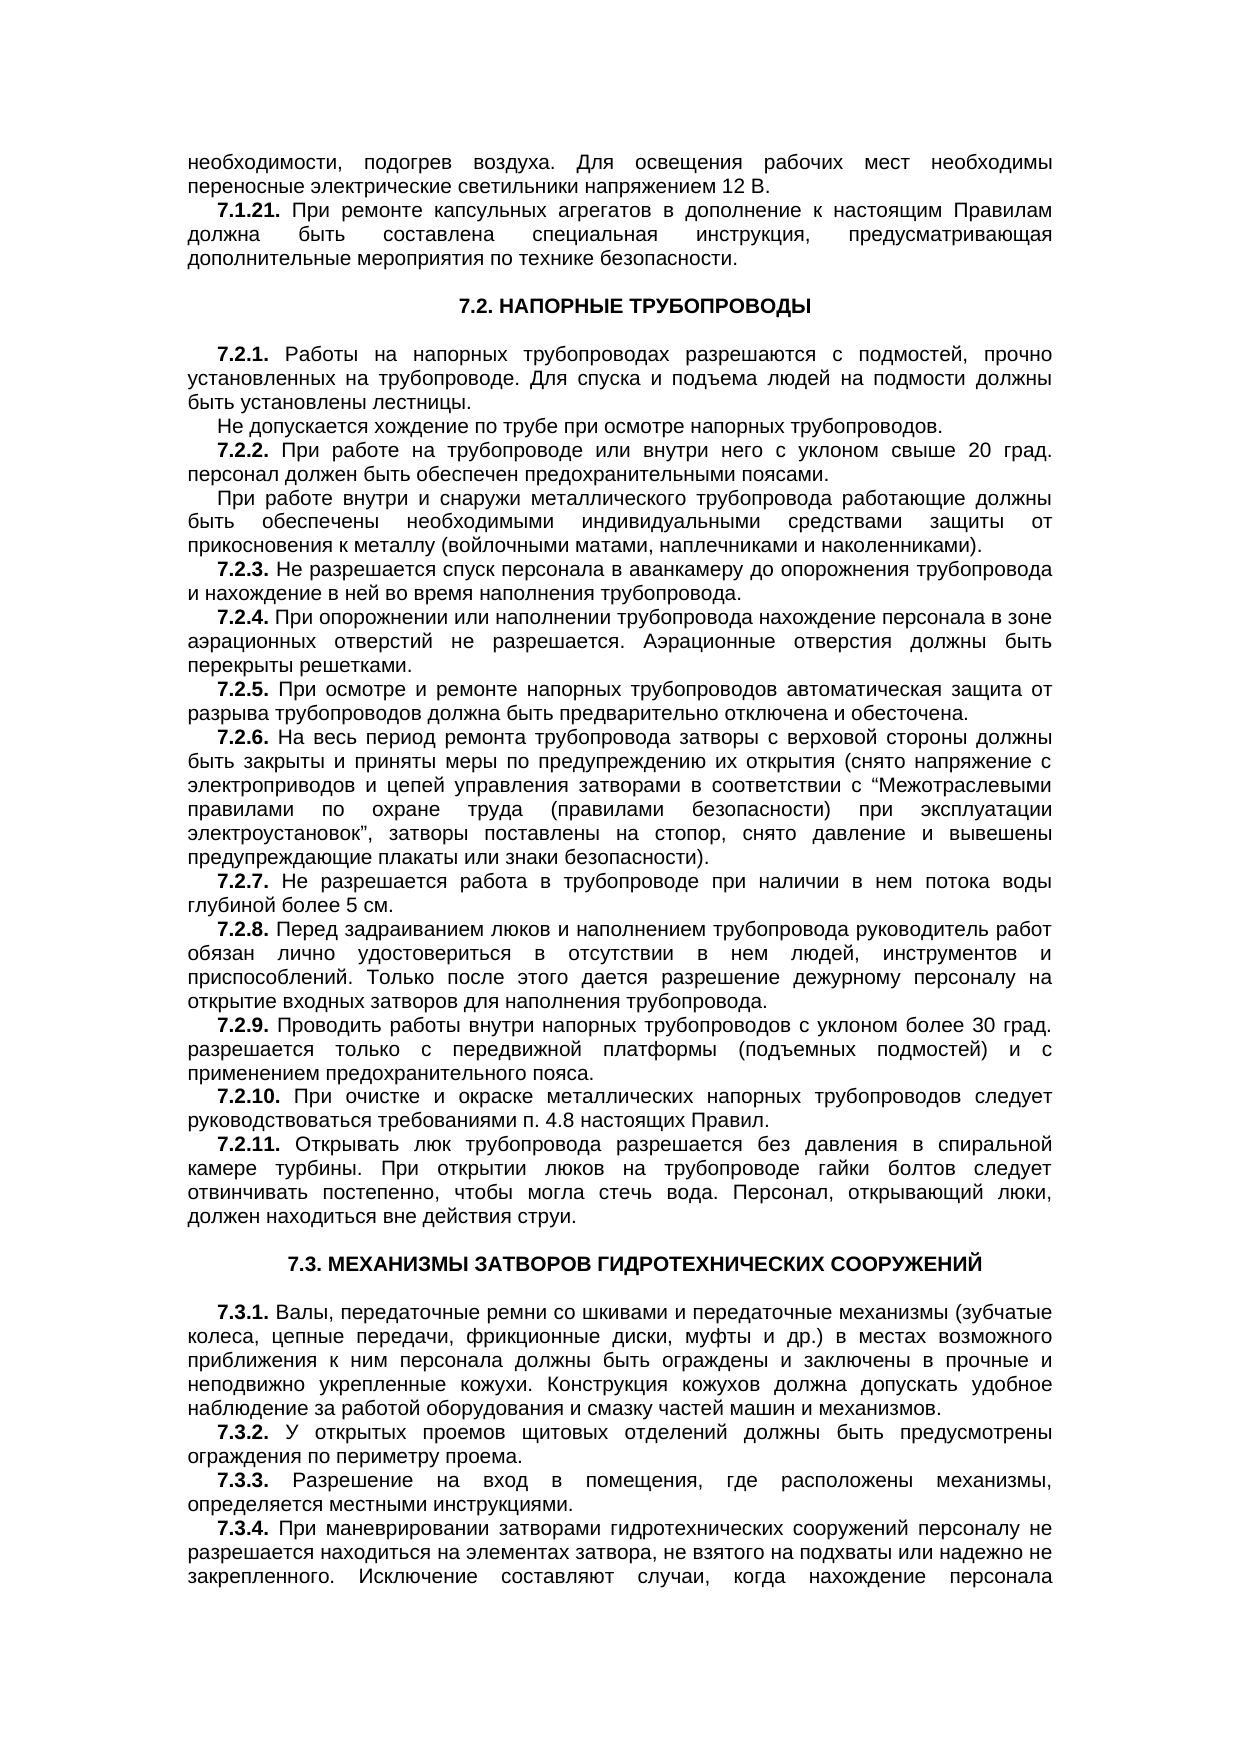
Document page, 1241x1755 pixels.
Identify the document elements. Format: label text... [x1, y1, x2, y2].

text 7.2.1. Работы на напорных трубопроводах разрешаются с подмостей, прочно установленных на трубопроводе. Для спуска и подъема людей на подмости должны быть установлены лестницы. [187, 342, 1053, 413]
text 7.2. НАПОРНЫЕ ТРУБОПРОВОДЫ [187, 294, 1053, 318]
text 7.3.2. У открытых проемов щитовых отделений должны быть предусмотрены ограждения по периметру проема. [187, 1420, 1053, 1468]
text 7.2.8. Перед задраиванием люков и наполнением трубопровода руководитель работ обязан лично удостовериться в отсутствии в нем людей, инструментов и приспособлений. Только после этого дается разрешение дежурному персоналу на открытие входных затворов для наполнения трубопровода. [187, 917, 1053, 1012]
text 7.2.6. На весь период ремонта трубопровода затворы с верховой стороны должны быть закрыты и приняты меры по предупреждению их открытия (снято напряжение с электроприводов и цепей управления затворами в соответствии с “Межотраслевыми правилами по охране труда (правилами безопасности) при эксплуатации электроустановок”, затворы поставлены на стопор, снято давление и вывешены предупреждающие плакаты или знаки безопасности). [187, 725, 1053, 869]
text 7.2.10. При очистке и окраске металлических напорных трубопроводов следует руководствоваться требованиями п. 4.8 настоящих Правил. [187, 1084, 1053, 1132]
text 7.3.3. Разрешение на вход в помещения, где расположены механизмы, определяется местными инструкциями. [187, 1468, 1053, 1516]
text 7.2.2. При работе на трубопроводе или внутри него с уклоном свыше 20 град. персонал должен быть обеспечен предохранительными поясами. [187, 437, 1053, 485]
text 7.2.3. Не разрешается спуск персонала в аванкамеру до опорожнения трубопровода и нахождение в ней во время наполнения трубопровода. [187, 557, 1053, 605]
text 7.2.7. Не разрешается работа в трубопроводе при наличии в нем потока воды глубиной более 5 см. [187, 869, 1053, 917]
text 7.3.1. Валы, передаточные ремни со шкивами и передаточные механизмы (зубчатые колеса, цепные передачи, фрикционные диски, муфты и др.) в местах возможного приближения к ним персонала должны быть ограждены и заключены в прочные и неподвижно укрепленные кожухи. Конструкция кожухов должна допускать удобное наблюдение за работой оборудования и смазку частей машин и механизмов. [187, 1300, 1053, 1420]
text 7.3.4. При маневрировании затворами гидротехнических сооружений персоналу не разрешается находиться на элементах затвора, не взятого на подхваты или надежно не закрепленного. Исключение составляют случаи, когда нахождение персонала [187, 1516, 1053, 1587]
text необходимости, подогрев воздуха. Для освещения рабочих мест необходимы переносные электрические светильники напряжением 12 В. [187, 150, 1053, 198]
text 7.3. МЕХАНИЗМЫ ЗАТВОРОВ ГИДРОТЕХНИЧЕСКИХ СООРУЖЕНИЙ [187, 1252, 1053, 1276]
text Не допускается хождение по трубе при осмотре напорных трубопроводов. [187, 413, 1053, 437]
text 7.2.9. Проводить работы внутри напорных трубопроводов с уклоном более 30 град. разрешается только с передвижной платформы (подъемных подмостей) и с применением предохранительного пояса. [187, 1012, 1053, 1084]
text 7.2.11. Открывать люк трубопровода разрешается без давления в спиральной камере турбины. При открытии люков на трубопроводе гайки болтов следует отвинчивать постепенно, чтобы могла стечь вода. Персонал, открывающий люки, должен находиться вне действия струи. [187, 1132, 1053, 1228]
text 7.1.21. При ремонте капсульных агрегатов в дополнение к настоящим Правилам должна быть составлена специальная инструкция, предусматривающая дополнительные мероприятия по технике безопасности. [187, 198, 1053, 270]
text При работе внутри и снаружи металлического трубопровода работающие должны быть обеспечены необходимыми индивидуальными средствами защиты от прикосновения к металлу (войлочными матами, наплечниками и наколенниками). [187, 485, 1053, 557]
text 7.2.4. При опорожнении или наполнении трубопровода нахождение персонала в зоне аэрационных отверстий не разрешается. Аэрационные отверстия должны быть перекрыты решетками. [187, 605, 1053, 677]
text 7.2.5. При осмотре и ремонте напорных трубопроводов автоматическая защита от разрыва трубопроводов должна быть предварительно отключена и обесточена. [187, 677, 1053, 725]
